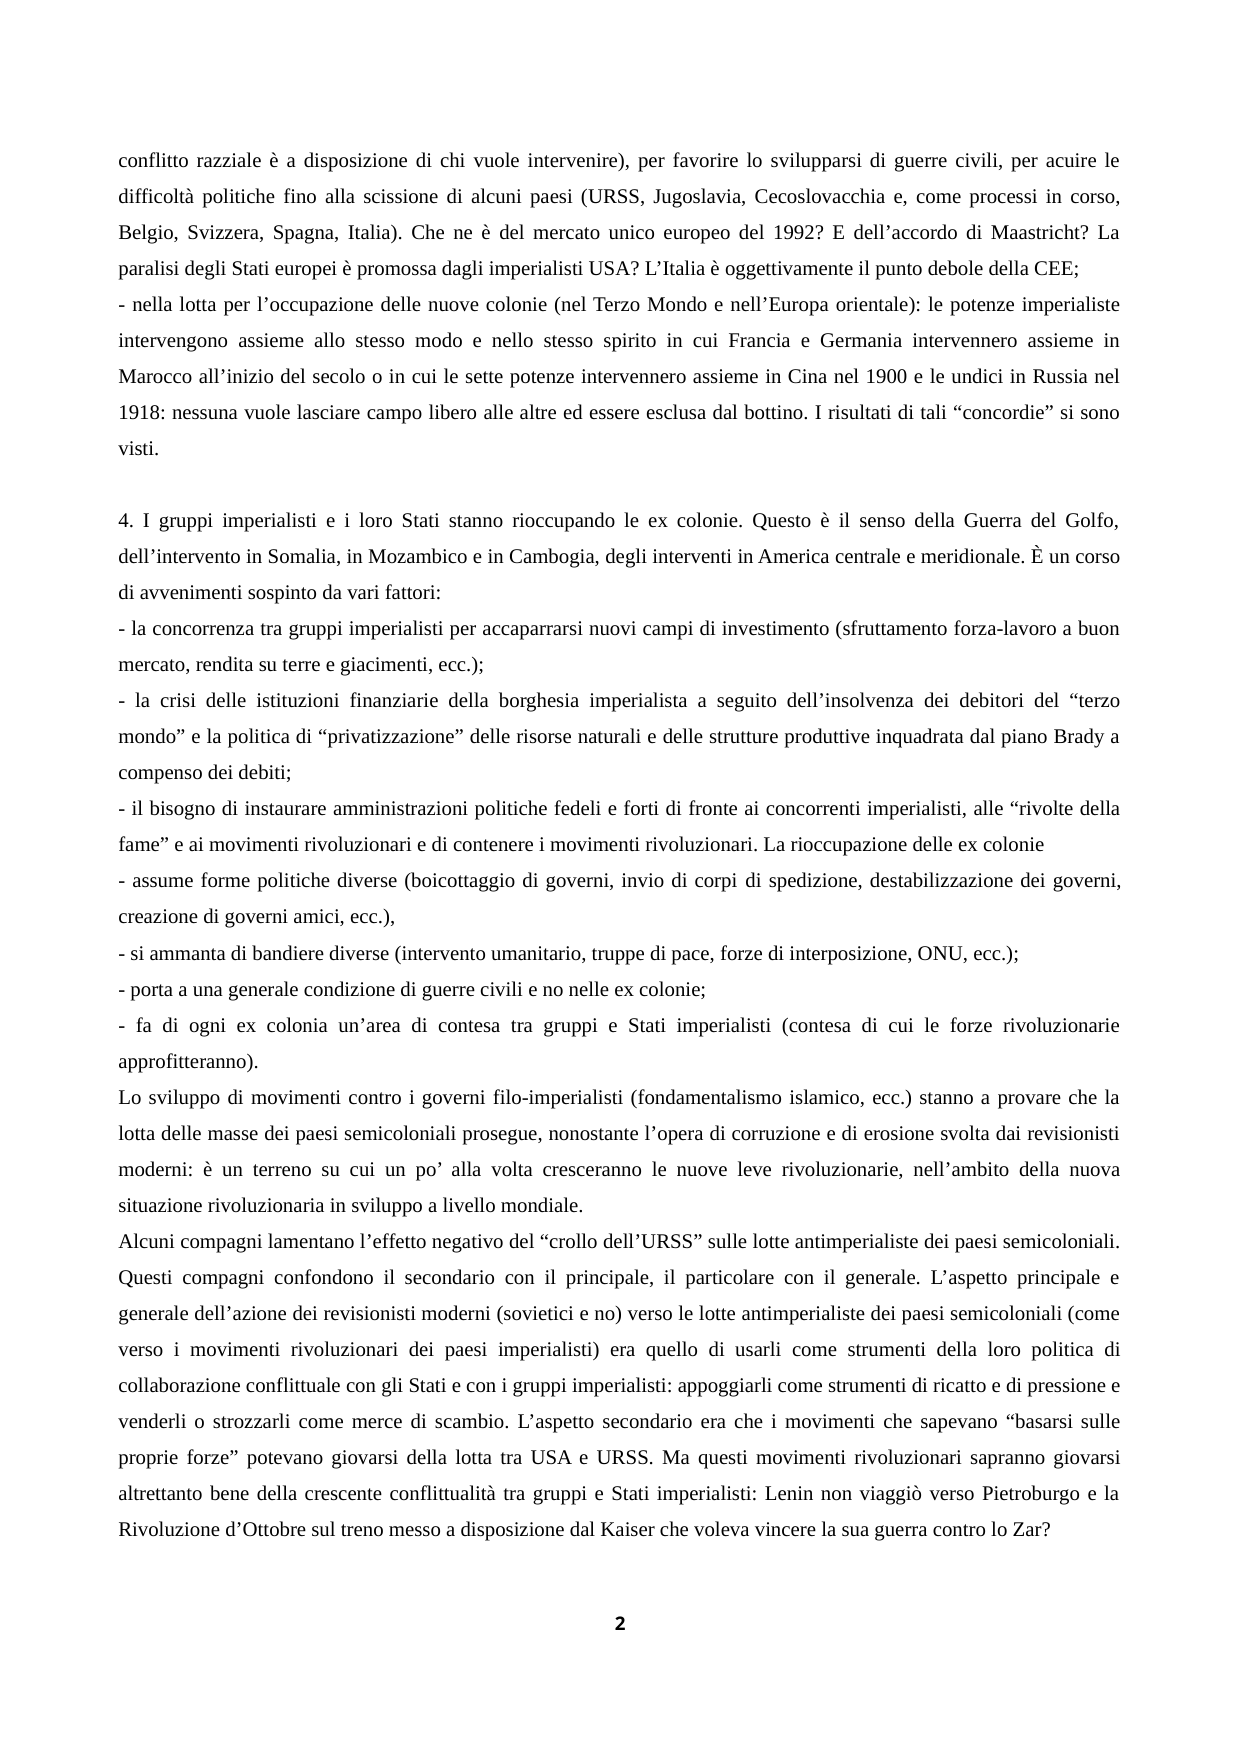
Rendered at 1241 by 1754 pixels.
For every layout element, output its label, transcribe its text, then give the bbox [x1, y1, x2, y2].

text - la crisi delle istituzioni finanziarie della borghesia imperialista a seguito dell’insolvenza dei debitori del “terzo mondo” e la politica di “privatizzazione” delle risorse naturali e delle strutture produttive inquadrata dal piano Brady a compenso dei debiti; [118, 688, 1122, 784]
text 4. I gruppi imperialisti e i loro Stati stanno rioccupando le ex colonie. Questo è il senso della Guerra del Golfo, dell’intervento in Somalia, in Mozambico e in Cambogia, degli interventi in America centrale e meridionale. È un corso di avvenimenti sospinto da vari fattori: [118, 508, 1122, 604]
text - il bisogno di instaurare amministrazioni politiche fedeli e forti di fronte ai concorrenti imperialisti, alle “rivolte della fame” e ai movimenti rivoluzionari e di contenere i movimenti rivoluzionari. La rioccupazione delle ex colonie [118, 796, 1122, 856]
text conflitto razziale è a disposizione di chi vuole intervenire), per favorire lo svilupparsi di guerre civili, per acuire le difficoltà politiche fino alla scissione di alcuni paesi (URSS, Jugoslavia, Cecoslovacchia e, come processi in corso, Belgio, Svizzera, Spagna, Italia). Che ne è del mercato unico europeo del 1992? E dell’accordo di Maastricht? La paralisi degli Stati europei è promossa dagli imperialisti USA? L’Italia è oggettivamente il punto debole della CEE; [118, 148, 1122, 280]
text - porta a una generale condizione di guerre civili e no nelle ex colonie; [118, 977, 1122, 1001]
text - assume forme politiche diverse (boicottaggio di governi, invio di corpi di spedizione, destabilizzazione dei governi, creazione di governi amici, ecc.), [118, 868, 1122, 928]
text Alcuni compagni lamentano l’effetto negativo del “crollo dell’URSS” sulle lotte antimperialiste dei paesi semicoloniali. Questi compagni confondono il secondario con il principale, il particolare con il generale. L’aspetto principale e generale dell’azione dei revisionisti moderni (sovietici e no) verso le lotte antimperialiste dei paesi semicoloniali (come verso i movimenti rivoluzionari dei paesi imperialisti) era quello di usarli come strumenti della loro politica di collaborazione conflittuale con gli Stati e con i gruppi imperialisti: appoggiarli come strumenti di ricatto e di pressione e venderli o strozzarli come merce di scambio. L’aspetto secondario era che i movimenti che sapevano “basarsi sulle proprie forze” potevano giovarsi della lotta tra USA e URSS. Ma questi movimenti rivoluzionari sapranno giovarsi altrettanto bene della crescente conflittualità tra gruppi e Stati imperialisti: Lenin non viaggiò verso Pietroburgo e la Rivoluzione d’Ottobre sul treno messo a disposizione dal Kaiser che voleva vincere la sua guerra contro lo Zar? [118, 1229, 1122, 1541]
text - la concorrenza tra gruppi imperialisti per accaparrarsi nuovi campi di investimento (sfruttamento forza-lavoro a buon mercato, rendita su terre e giacimenti, ecc.); [118, 616, 1122, 676]
text Lo sviluppo di movimenti contro i governi filo-imperialisti (fondamentalismo islamico, ecc.) stanno a provare che la lotta delle masse dei paesi semicoloniali prosegue, nonostante l’opera di corruzione e di erosione svolta dai revisionisti moderni: è un terreno su cui un po’ alla volta cresceranno le nuove leve rivoluzionarie, nell’ambito della nuova situazione rivoluzionaria in sviluppo a livello mondiale. [118, 1085, 1122, 1217]
text - si ammanta di bandiere diverse (intervento umanitario, truppe di pace, forze di interposizione, ONU, ecc.); [118, 941, 1122, 964]
text - fa di ogni ex colonia un’area di contesa tra gruppi e Stati imperialisti (contesa di cui le forze rivoluzionarie approfitteranno). [118, 1013, 1122, 1073]
text - nella lotta per l’occupazione delle nuove colonie (nel Terzo Mondo e nell’Europa orientale): le potenze imperialiste intervengono assieme allo stesso modo e nello stesso spirito in cui Francia e Germania intervennero assieme in Marocco all’inizio del secolo o in cui le sette potenze intervennero assieme in Cina nel 1900 e le undici in Russia nel 1918: nessuna vuole lasciare campo libero alle altre ed essere esclusa dal bottino. I risultati di tali “concordie” si sono visti. [118, 292, 1122, 460]
